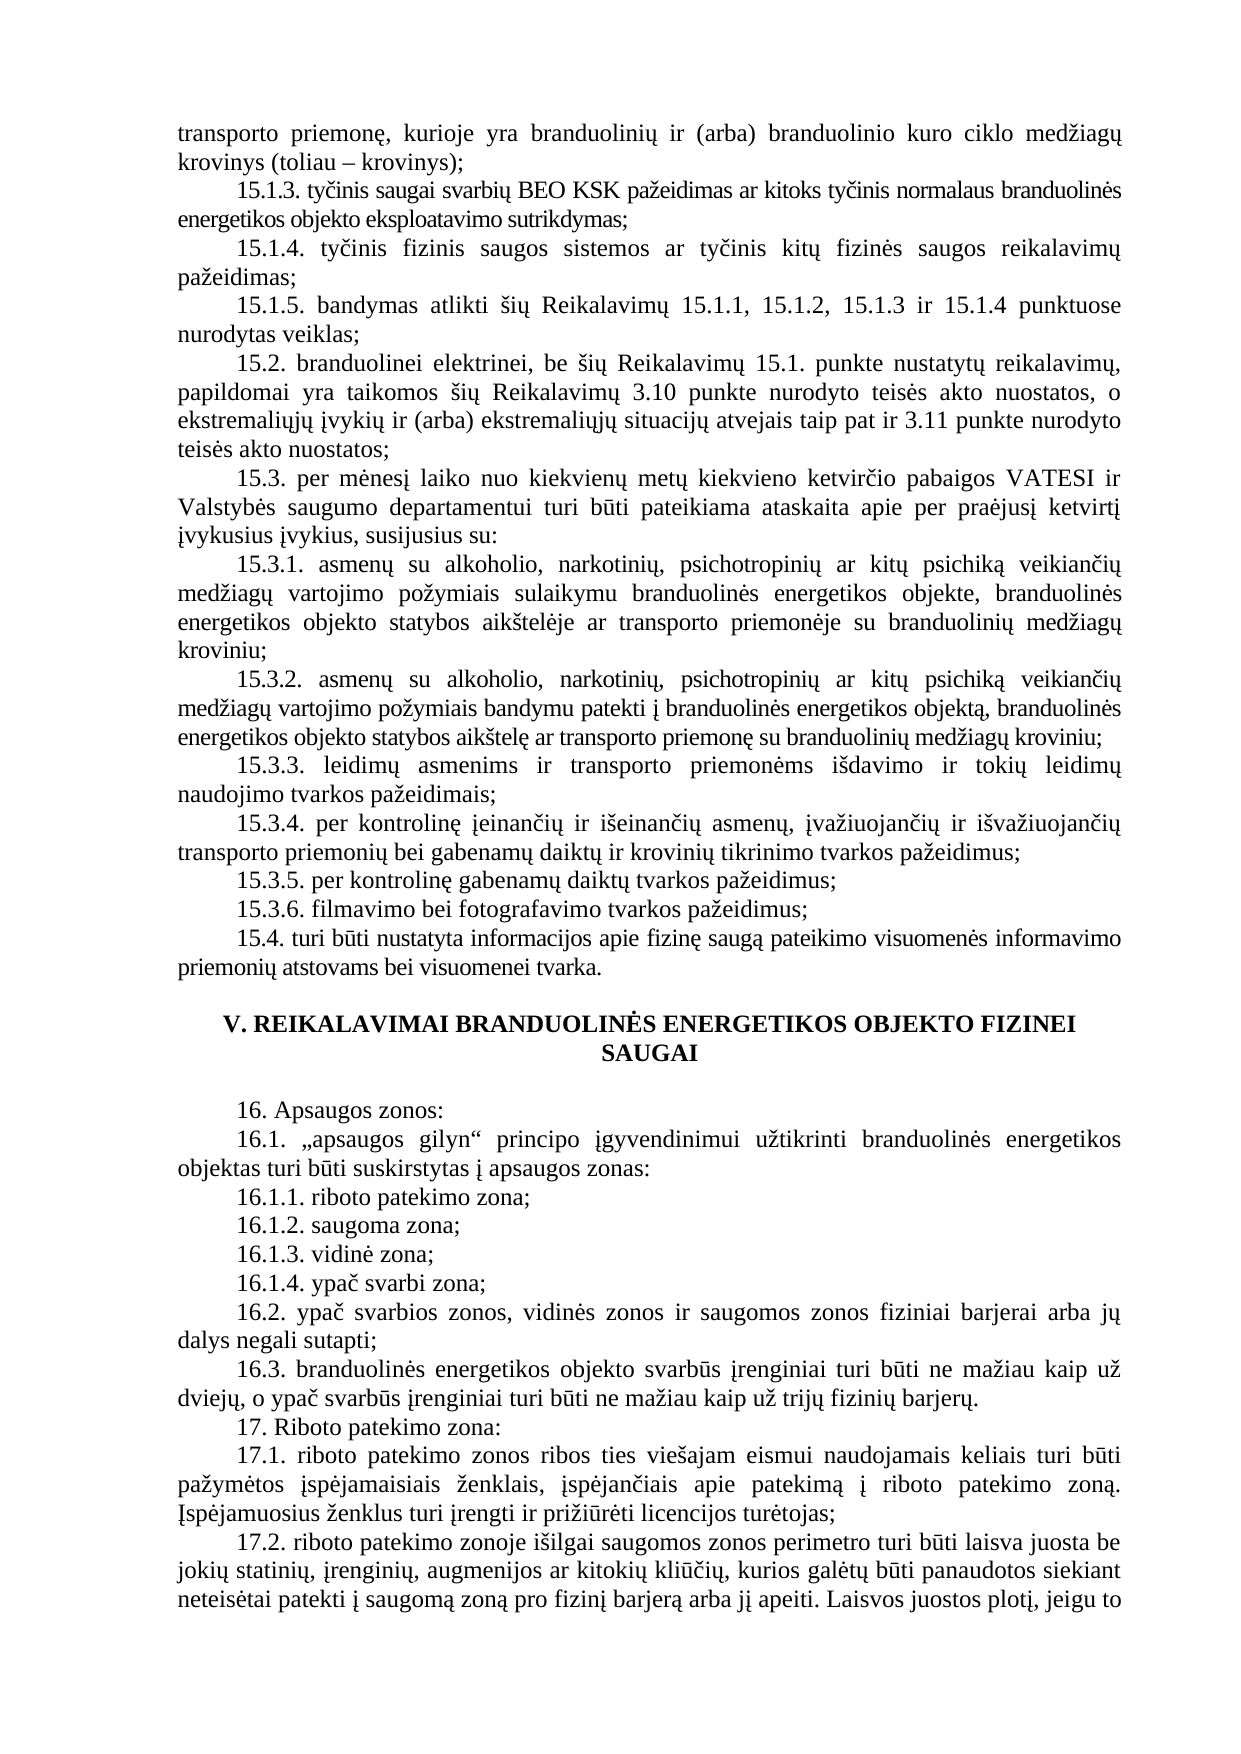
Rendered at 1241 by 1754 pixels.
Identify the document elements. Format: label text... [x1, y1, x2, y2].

text 16.1.4. ypač svarbi zona; [177, 1268, 1122, 1297]
text 15.1.3. tyčinis saugai svarbių BEO KSK pažeidimas ar kitoks tyčinis normalaus branduolinės energetikos objekto eksploatavimo sutrikdymas; [177, 176, 1122, 233]
text 16.1.2. saugoma zona; [177, 1211, 1122, 1239]
text 15.3.1. asmenų su alkoholio, narkotinių, psichotropinių ar kitų psichiką veikiančių medžiagų vartojimo požymiais sulaikymu branduolinės energetikos objekte, branduolinės energetikos objekto statybos aikštelėje ar transporto priemonėje su branduolinių medžiagų kroviniu; [177, 549, 1122, 664]
text 16. Apsaugos zonos: [177, 1096, 1122, 1124]
text 15.1.5. bandymas atlikti šių Reikalavimų 15.1.1, 15.1.2, 15.1.3 ir 15.1.4 punktuose nurodytas veiklas; [177, 291, 1122, 348]
text 16.1. „apsaugos gilyn“ principo įgyvendinimui užtikrinti branduolinės energetikos objektas turi būti suskirstytas į apsaugos zonas: [177, 1124, 1122, 1182]
text 15.3.3. leidimų asmenims ir transporto priemonėms išdavimo ir tokių leidimų naudojimo tvarkos pažeidimais; [177, 751, 1122, 808]
text 17.1. riboto patekimo zonos ribos ties viešajam eismui naudojamais keliais turi būti pažymėtos įspėjamaisiais ženklais, įspėjančiais apie patekimą į riboto patekimo zoną. Įspėjamuosius ženklus turi įrengti ir prižiūrėti licencijos turėtojas; [177, 1441, 1122, 1527]
text 15.4. turi būti nustatyta informacijos apie fizinę saugą pateikimo visuomenės informavimo priemonių atstovams bei visuomenei tvarka. [177, 923, 1122, 981]
text 15.1.4. tyčinis fizinis saugos sistemos ar tyčinis kitų fizinės saugos reikalavimų pažeidimas; [177, 233, 1122, 291]
text 16.1.1. riboto patekimo zona; [177, 1182, 1122, 1211]
text 16.3. branduolinės energetikos objekto svarbūs įrenginiai turi būti ne mažiau kaip už dviejų, o ypač svarbūs įrenginiai turi būti ne mažiau kaip už trijų fizinių barjerų. [177, 1354, 1122, 1412]
text 17.2. riboto patekimo zonoje išilgai saugomos zonos perimetro turi būti laisva juosta be jokių statinių, įrenginių, augmenijos ar kitokių kliūčių, kurios galėtų būti panaudotos siekiant neteisėtai patekti į saugomą zoną pro fizinį barjerą arba jį apeiti. Laisvos juostos plotį, jeigu to [177, 1527, 1122, 1613]
text 15.3.5. per kontrolinę gabenamų daiktų tvarkos pažeidimus; [177, 866, 1122, 894]
text 15.3. per mėnesį laiko nuo kiekvienų metų kiekvieno ketvirčio pabaigos VATESI ir Valstybės saugumo departamentui turi būti pateikiama ataskaita apie per praėjusį ketvirtį įvykusius įvykius, susijusius su: [177, 463, 1122, 549]
text 15.2. branduolinei elektrinei, be šių Reikalavimų 15.1. punkte nustatytų reikalavimų, papildomai yra taikomos šių Reikalavimų 3.10 punkte nurodyto teisės akto nuostatos, o ekstremaliųjų įvykių ir (arba) ekstremaliųjų situacijų atvejais taip pat ir 3.11 punkte nurodyto teisės akto nuostatos; [177, 348, 1122, 463]
text 16.1.3. vidinė zona; [177, 1239, 1122, 1268]
text 15.3.6. filmavimo bei fotografavimo tvarkos pažeidimus; [177, 894, 1122, 923]
text 17. Riboto patekimo zona: [177, 1412, 1122, 1441]
text 16.2. ypač svarbios zonos, vidinės zonos ir saugomos zonos fiziniai barjerai arba jų dalys negali sutapti; [177, 1297, 1122, 1354]
text transporto priemonę, kurioje yra branduolinių ir (arba) branduolinio kuro ciklo medžiagų krovinys (toliau – krovinys); [177, 118, 1122, 176]
text 15.3.4. per kontrolinę įeinančių ir išeinančių asmenų, įvažiuojančių ir išvažiuojančių transporto priemonių bei gabenamų daiktų ir krovinių tikrinimo tvarkos pažeidimus; [177, 808, 1122, 866]
text V. REIKALAVIMAI BRANDUOLINĖS ENERGETIKOS OBJEKTO FIZINEI SAUGAI [177, 1009, 1122, 1067]
text 15.3.2. asmenų su alkoholio, narkotinių, psichotropinių ar kitų psichiką veikiančių medžiagų vartojimo požymiais bandymu patekti į branduolinės energetikos objektą, branduolinės energetikos objekto statybos aikštelę ar transporto priemonę su branduolinių medžiagų kroviniu; [177, 664, 1122, 751]
